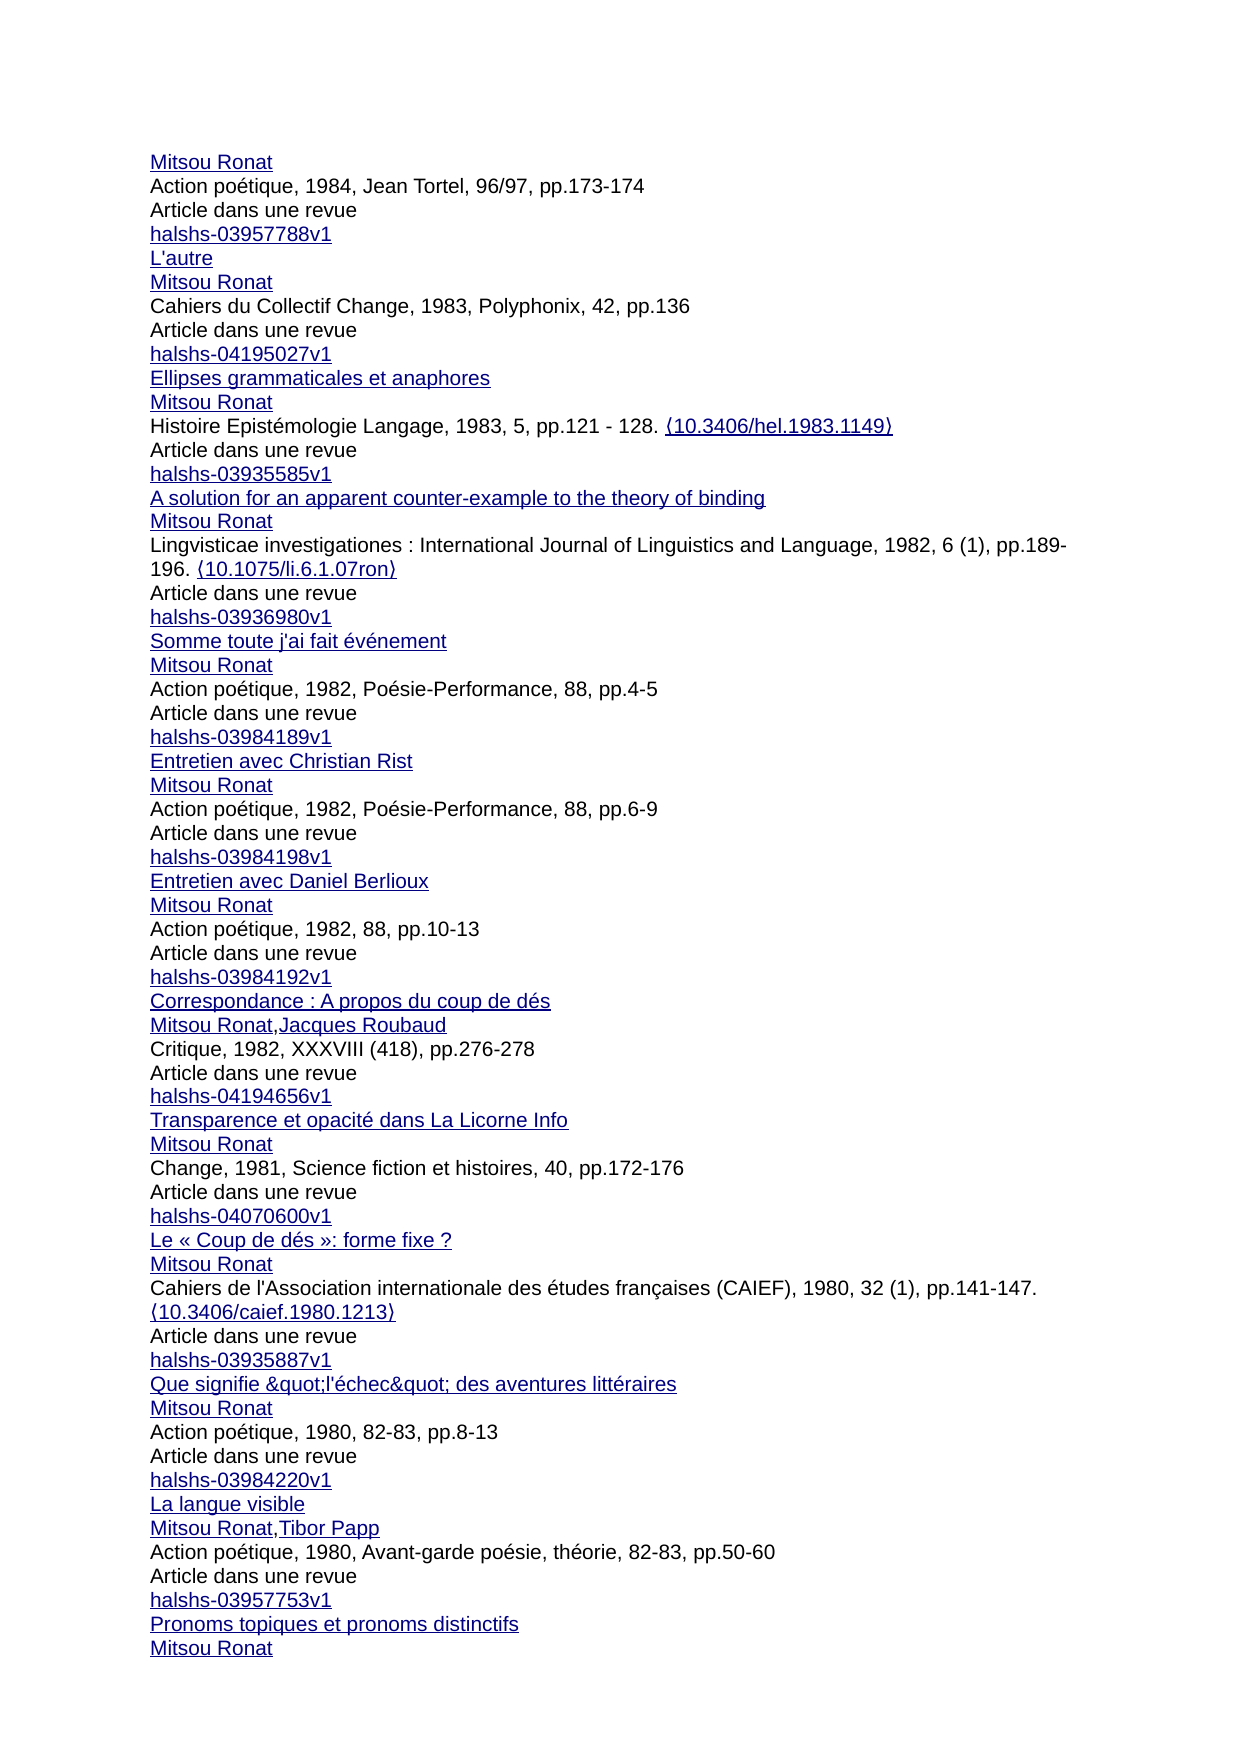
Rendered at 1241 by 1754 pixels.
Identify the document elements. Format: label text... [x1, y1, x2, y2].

table_cell Que signifie &quot;l'échec&quot; des aventures littéraires Mitsou Ronat Action poétique, 1980, 82-83, pp.8-13 Article dans une revue halshs-03984220v1 [150, 1372, 1090, 1492]
table_cell La langue visible Mitsou Ronat,Tibor Papp Action poétique, 1980, Avant-garde poésie, théorie, 82-83, pp.50-60 Article dans une revue halshs-03957753v1 [150, 1492, 1090, 1611]
table_cell Correspondance : A propos du coup de dés Mitsou Ronat,Jacques Roubaud Critique, 1982, XXXVIII (418), pp.276-278 Article dans une revue halshs-04194656v1 [150, 989, 1090, 1108]
table_cell Entretien avec Daniel Berlioux Mitsou Ronat Action poétique, 1982, 88, pp.10-13 Article dans une revue halshs-03984192v1 [150, 869, 1090, 988]
table_cell L'autre Mitsou Ronat Cahiers du Collectif Change, 1983, Polyphonix, 42, pp.136 Article dans une revue halshs-04195027v1 [150, 246, 1090, 366]
table_cell Le « Coup de dés »: forme fixe ? Mitsou Ronat Cahiers de l'Association internationale des études françaises (CAIEF), 1980, 32 (1), pp.141-147. ⟨10.3406/caief.1980.1213⟩ Article dans une revue halshs-03935887v1 [150, 1228, 1090, 1372]
table_cell Mitsou Ronat Action poétique, 1984, Jean Tortel, 96/97, pp.173-174 Article dans une revue halshs-03957788v1 [150, 150, 1090, 246]
table_cell Ellipses grammaticales et anaphores Mitsou Ronat Histoire Epistémologie Langage, 1983, 5, pp.121 - 128. ⟨10.3406/hel.1983.1149⟩ Article dans une revue halshs-03935585v1 [150, 366, 1090, 485]
table_cell Somme toute j'ai fait événement Mitsou Ronat Action poétique, 1982, Poésie-Performance, 88, pp.4-5 Article dans une revue halshs-03984189v1 [150, 629, 1090, 749]
table_cell A solution for an apparent counter-example to the theory of binding Mitsou Ronat Lingvisticae investigationes : International Journal of Linguistics and Language, 1982, 6 (1), pp.189-196. ⟨10.1075/li.6.1.07ron⟩ Article dans une revue halshs-03936980v1 [150, 485, 1090, 629]
table_cell Pronoms topiques et pronoms distinctifs Mitsou Ronat [150, 1611, 1090, 1659]
table_cell Entretien avec Christian Rist Mitsou Ronat Action poétique, 1982, Poésie-Performance, 88, pp.6-9 Article dans une revue halshs-03984198v1 [150, 749, 1090, 869]
table_cell Transparence et opacité dans La Licorne Info Mitsou Ronat Change, 1981, Science fiction et histoires, 40, pp.172-176 Article dans une revue halshs-04070600v1 [150, 1108, 1090, 1228]
